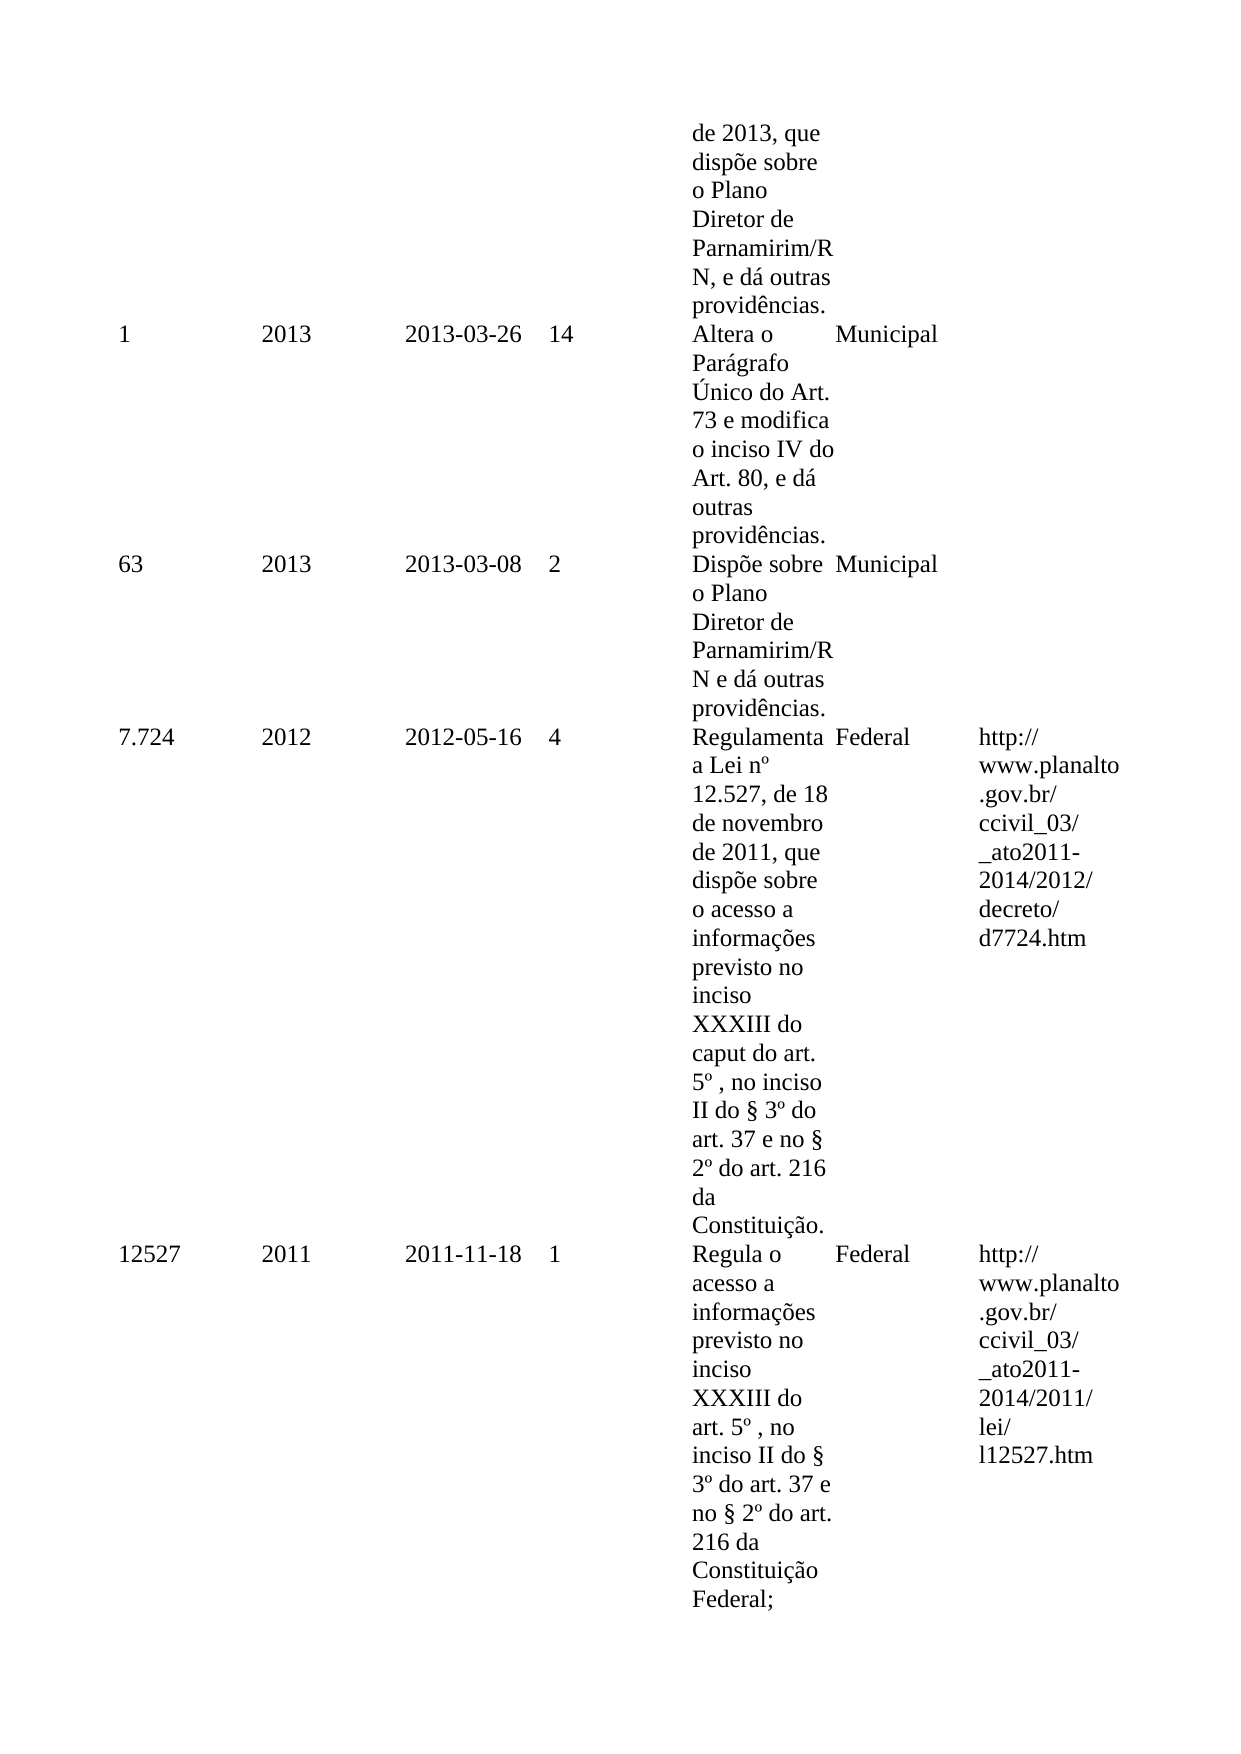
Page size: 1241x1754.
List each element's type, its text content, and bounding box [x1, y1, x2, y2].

table_cell http://www.planalto.gov.br/ccivil_03/_ato2011-2014/2011/lei/l12527.htm [979, 1239, 1122, 1613]
table_cell 2 [548, 549, 692, 722]
table_cell http://www.planalto.gov.br/ccivil_03/_ato2011-2014/2012/decreto/d7724.htm [979, 722, 1122, 1239]
table_cell 12527 [118, 1239, 261, 1613]
table_cell [261, 118, 405, 319]
table_cell Federal [835, 722, 979, 1239]
table_cell 1 [118, 319, 261, 549]
table_cell [835, 118, 979, 319]
table_cell [979, 549, 1122, 722]
table_cell 2012-05-16 [405, 722, 548, 1239]
table_cell 2013 [261, 319, 405, 549]
table_cell 63 [118, 549, 261, 722]
table_cell 2013-03-08 [405, 549, 548, 722]
table_cell 14 [548, 319, 692, 549]
table_cell Regulamenta a Lei nº 12.527, de 18 de novembro de 2011, que dispõe sobre o acesso a informações previsto no inciso XXXIII do caput do art. 5º , no inciso II do § 3º do art. 37 e no § 2º do art. 216 da Constituição. [692, 722, 835, 1239]
table_cell Federal [835, 1239, 979, 1613]
table_cell [979, 319, 1122, 549]
table_cell Regula o acesso a informações previsto no inciso XXXIII do art. 5º , no inciso II do § 3º do art. 37 e no § 2º do art. 216 da Constituição Federal; [692, 1239, 835, 1613]
table_cell Dispõe sobre o Plano Diretor de Parnamirim/RN e dá outras providências. [692, 549, 835, 722]
table_cell 2011-11-18 [405, 1239, 548, 1613]
table_cell 2013 [261, 549, 405, 722]
table_cell Municipal [835, 549, 979, 722]
table_cell 1 [548, 1239, 692, 1613]
table_cell 2012 [261, 722, 405, 1239]
table_cell [548, 118, 692, 319]
table_cell 2013-03-26 [405, 319, 548, 549]
table_cell [405, 118, 548, 319]
table_cell 4 [548, 722, 692, 1239]
table_cell de 2013, que dispõe sobre o Plano Diretor de Parnamirim/RN, e dá outras providências. [692, 118, 835, 319]
table_cell Altera o Parágrafo Único do Art. 73 e modifica o inciso IV do Art. 80, e dá outras providências. [692, 319, 835, 549]
table_cell [118, 118, 261, 319]
table_cell 2011 [261, 1239, 405, 1613]
table_cell [979, 118, 1122, 319]
table_cell 7.724 [118, 722, 261, 1239]
table_cell Municipal [835, 319, 979, 549]
